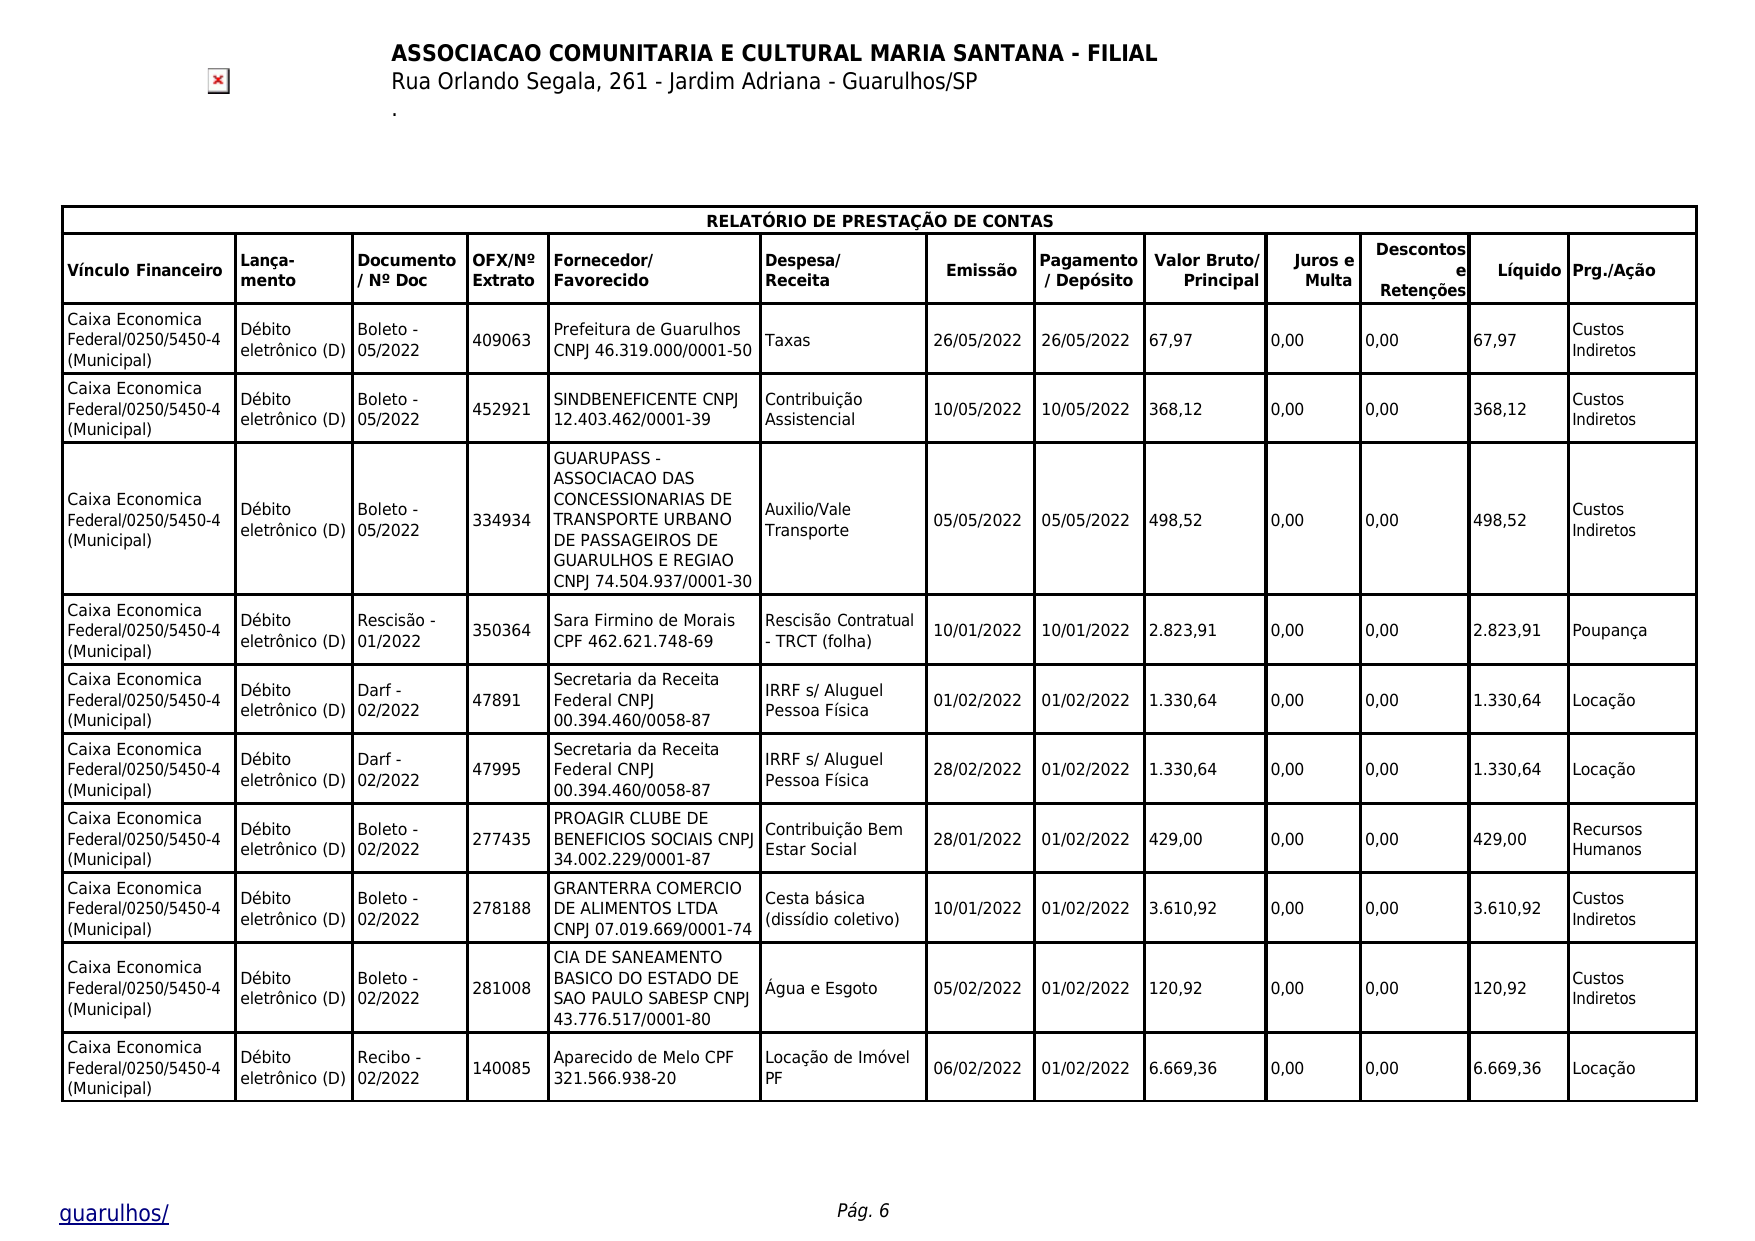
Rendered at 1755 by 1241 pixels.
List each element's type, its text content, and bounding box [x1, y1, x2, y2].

table_cell Débito eletrônico (D) [237, 444, 351, 593]
table_cell 10/01/2022 [928, 596, 1033, 663]
table_cell Locação de Imóvel PF [762, 1034, 925, 1100]
table_cell Taxas [762, 305, 925, 372]
table_cell Boleto - 02/2022 [354, 944, 466, 1031]
table_cell Poupança [1570, 596, 1695, 663]
table_cell 0,00 [1362, 666, 1467, 732]
table_cell Vínculo Financeiro [64, 235, 234, 302]
table_cell Aparecido de Melo CPF 321.566.938-20 [550, 1034, 759, 1100]
table_cell 0,00 [1362, 375, 1467, 441]
table_cell Secretaria da Receita Federal CNPJ 00.394.460/0058-87 [550, 666, 759, 732]
table_cell GUARUPASS - ASSOCIACAO DAS CONCESSIONARIAS DE TRANSPORTE URBANO DE PASSAGEIROS DE GUARULHOS E REGIAO CNPJ 74.504.937/0001-30 [550, 444, 759, 593]
table_cell 01/02/2022 [1036, 735, 1143, 802]
table_cell IRRF s/ Aluguel Pessoa Física [762, 735, 925, 802]
table_cell Descontos e Retenções [1362, 235, 1467, 302]
table_cell 120,92 [1471, 944, 1567, 1031]
table_cell 3.610,92 [1146, 874, 1264, 941]
table_cell Contribuição Assistencial [762, 375, 925, 441]
table_cell 01/02/2022 [928, 666, 1033, 732]
table_cell 140085 [469, 1034, 547, 1100]
table_cell 26/05/2022 [1036, 305, 1143, 372]
table_cell 429,00 [1471, 805, 1567, 871]
table_cell 368,12 [1146, 375, 1264, 441]
table_cell 47995 [469, 735, 547, 802]
table_cell Fornecedor/ Favorecido [550, 235, 759, 302]
table_cell Líquido [1471, 235, 1567, 302]
table_cell 0,00 [1268, 305, 1359, 372]
table_cell Despesa/ Receita [762, 235, 925, 302]
table_cell 67,97 [1146, 305, 1264, 372]
table_cell 47891 [469, 666, 547, 732]
table_cell Débito eletrônico (D) [237, 735, 351, 802]
table_cell Documento / Nº Doc [354, 235, 466, 302]
table_cell 277435 [469, 805, 547, 871]
table_cell 1.330,64 [1471, 666, 1567, 732]
table_cell 0,00 [1268, 1034, 1359, 1100]
table_cell 0,00 [1268, 805, 1359, 871]
table_cell Valor Bruto/ Principal [1146, 235, 1264, 302]
table_cell Caixa Economica Federal/0250/5450-4 (Municipal) [64, 735, 234, 802]
table_cell 01/02/2022 [1036, 1034, 1143, 1100]
table_cell Lança- mento [237, 235, 351, 302]
table_cell Débito eletrônico (D) [237, 944, 351, 1031]
table_cell Cesta básica (dissídio coletivo) [762, 874, 925, 941]
table_cell 281008 [469, 944, 547, 1031]
table_cell Locação [1570, 735, 1695, 802]
table_cell 10/05/2022 [1036, 375, 1143, 441]
table_cell 0,00 [1268, 874, 1359, 941]
table_cell Secretaria da Receita Federal CNPJ 00.394.460/0058-87 [550, 735, 759, 802]
table_cell Recibo - 02/2022 [354, 1034, 466, 1100]
table_cell 0,00 [1268, 666, 1359, 732]
table_cell 01/02/2022 [1036, 666, 1143, 732]
table_cell Boleto - 02/2022 [354, 805, 466, 871]
table_cell 06/02/2022 [928, 1034, 1033, 1100]
table_cell Juros e Multa [1268, 235, 1359, 302]
table_cell Boleto - 05/2022 [354, 305, 466, 372]
table_cell 0,00 [1268, 444, 1359, 593]
table_cell 0,00 [1268, 596, 1359, 663]
table_cell Caixa Economica Federal/0250/5450-4 (Municipal) [64, 874, 234, 941]
table_cell 1.330,64 [1146, 666, 1264, 732]
table_cell 409063 [469, 305, 547, 372]
table_cell Boleto - 05/2022 [354, 444, 466, 593]
table_cell 6.669,36 [1146, 1034, 1264, 1100]
table_cell 429,00 [1146, 805, 1264, 871]
table_cell 0,00 [1268, 944, 1359, 1031]
table_cell 0,00 [1362, 805, 1467, 871]
table_cell 28/02/2022 [928, 735, 1033, 802]
table_cell Custos Indiretos [1570, 305, 1695, 372]
table_cell Locação [1570, 1034, 1695, 1100]
table_cell Débito eletrônico (D) [237, 874, 351, 941]
table_cell Débito eletrônico (D) [237, 1034, 351, 1100]
table_cell 0,00 [1268, 735, 1359, 802]
table_cell Recursos Humanos [1570, 805, 1695, 871]
table_cell Débito eletrônico (D) [237, 596, 351, 663]
table_cell Boleto - 05/2022 [354, 375, 466, 441]
table_cell IRRF s/ Aluguel Pessoa Física [762, 666, 925, 732]
table_cell 498,52 [1146, 444, 1264, 593]
table_cell 334934 [469, 444, 547, 593]
table_cell Auxilio/Vale Transporte [762, 444, 925, 593]
table_cell 0,00 [1362, 944, 1467, 1031]
table_cell Boleto - 02/2022 [354, 874, 466, 941]
table_cell 0,00 [1362, 1034, 1467, 1100]
table_cell 10/01/2022 [928, 874, 1033, 941]
table_cell PROAGIR CLUBE DE BENEFICIOS SOCIAIS CNPJ 34.002.229/0001-87 [550, 805, 759, 871]
table_cell Pagamento / Depósito [1036, 235, 1143, 302]
table_cell Caixa Economica Federal/0250/5450-4 (Municipal) [64, 596, 234, 663]
table_cell Caixa Economica Federal/0250/5450-4 (Municipal) [64, 944, 234, 1031]
table_cell SINDBENEFICENTE CNPJ 12.403.462/0001-39 [550, 375, 759, 441]
table_cell 278188 [469, 874, 547, 941]
table_cell Prefeitura de Guarulhos CNPJ 46.319.000/0001-50 [550, 305, 759, 372]
table_cell 120,92 [1146, 944, 1264, 1031]
table_cell Darf - 02/2022 [354, 666, 466, 732]
table_cell 0,00 [1268, 375, 1359, 441]
table_cell 01/02/2022 [1036, 874, 1143, 941]
table_cell 1.330,64 [1146, 735, 1264, 802]
table_cell Prg./Ação [1570, 235, 1695, 302]
table_cell Custos Indiretos [1570, 444, 1695, 593]
table_cell 498,52 [1471, 444, 1567, 593]
table_cell 2.823,91 [1471, 596, 1567, 663]
table_cell 05/05/2022 [928, 444, 1033, 593]
table_cell Custos Indiretos [1570, 375, 1695, 441]
table_cell Custos Indiretos [1570, 944, 1695, 1031]
table_cell 01/02/2022 [1036, 805, 1143, 871]
table_cell Caixa Economica Federal/0250/5450-4 (Municipal) [64, 375, 234, 441]
table_cell 28/01/2022 [928, 805, 1033, 871]
table_cell Rescisão - 01/2022 [354, 596, 466, 663]
table_cell Débito eletrônico (D) [237, 805, 351, 871]
table_cell Débito eletrônico (D) [237, 375, 351, 441]
table_cell 10/05/2022 [928, 375, 1033, 441]
table_cell 0,00 [1362, 305, 1467, 372]
table_cell 3.610,92 [1471, 874, 1567, 941]
table_cell 0,00 [1362, 444, 1467, 593]
table_cell 0,00 [1362, 874, 1467, 941]
table_cell 05/05/2022 [1036, 444, 1143, 593]
table_cell Rescisão Contratual - TRCT (folha) [762, 596, 925, 663]
table_header RELATÓRIO DE PRESTAÇÃO DE CONTAS [64, 208, 1695, 232]
table_cell Caixa Economica Federal/0250/5450-4 (Municipal) [64, 305, 234, 372]
table_cell Caixa Economica Federal/0250/5450-4 (Municipal) [64, 805, 234, 871]
table_cell 0,00 [1362, 735, 1467, 802]
table_cell 6.669,36 [1471, 1034, 1567, 1100]
table_cell 01/02/2022 [1036, 944, 1143, 1031]
table_cell Emissão [928, 235, 1033, 302]
table_cell Caixa Economica Federal/0250/5450-4 (Municipal) [64, 444, 234, 593]
table_cell 368,12 [1471, 375, 1567, 441]
table_cell 26/05/2022 [928, 305, 1033, 372]
table_cell GRANTERRA COMERCIO DE ALIMENTOS LTDA CNPJ 07.019.669/0001-74 [550, 874, 759, 941]
table_cell Custos Indiretos [1570, 874, 1695, 941]
table_cell 1.330,64 [1471, 735, 1567, 802]
table_cell 67,97 [1471, 305, 1567, 372]
table_cell Contribuição Bem Estar Social [762, 805, 925, 871]
table_cell 2.823,91 [1146, 596, 1264, 663]
table_cell Caixa Economica Federal/0250/5450-4 (Municipal) [64, 1034, 234, 1100]
table_cell Locação [1570, 666, 1695, 732]
table_cell 350364 [469, 596, 547, 663]
table_cell 10/01/2022 [1036, 596, 1143, 663]
table_cell Água e Esgoto [762, 944, 925, 1031]
table_cell Débito eletrônico (D) [237, 305, 351, 372]
table_cell 452921 [469, 375, 547, 441]
table_cell 05/02/2022 [928, 944, 1033, 1031]
table_cell CIA DE SANEAMENTO BASICO DO ESTADO DE SAO PAULO SABESP CNPJ 43.776.517/0001-80 [550, 944, 759, 1031]
table_cell 0,00 [1362, 596, 1467, 663]
table_cell Débito eletrônico (D) [237, 666, 351, 732]
table_cell OFX/Nº Extrato [469, 235, 547, 302]
table_cell Caixa Economica Federal/0250/5450-4 (Municipal) [64, 666, 234, 732]
table_cell Sara Firmino de Morais CPF 462.621.748-69 [550, 596, 759, 663]
table_cell Darf - 02/2022 [354, 735, 466, 802]
